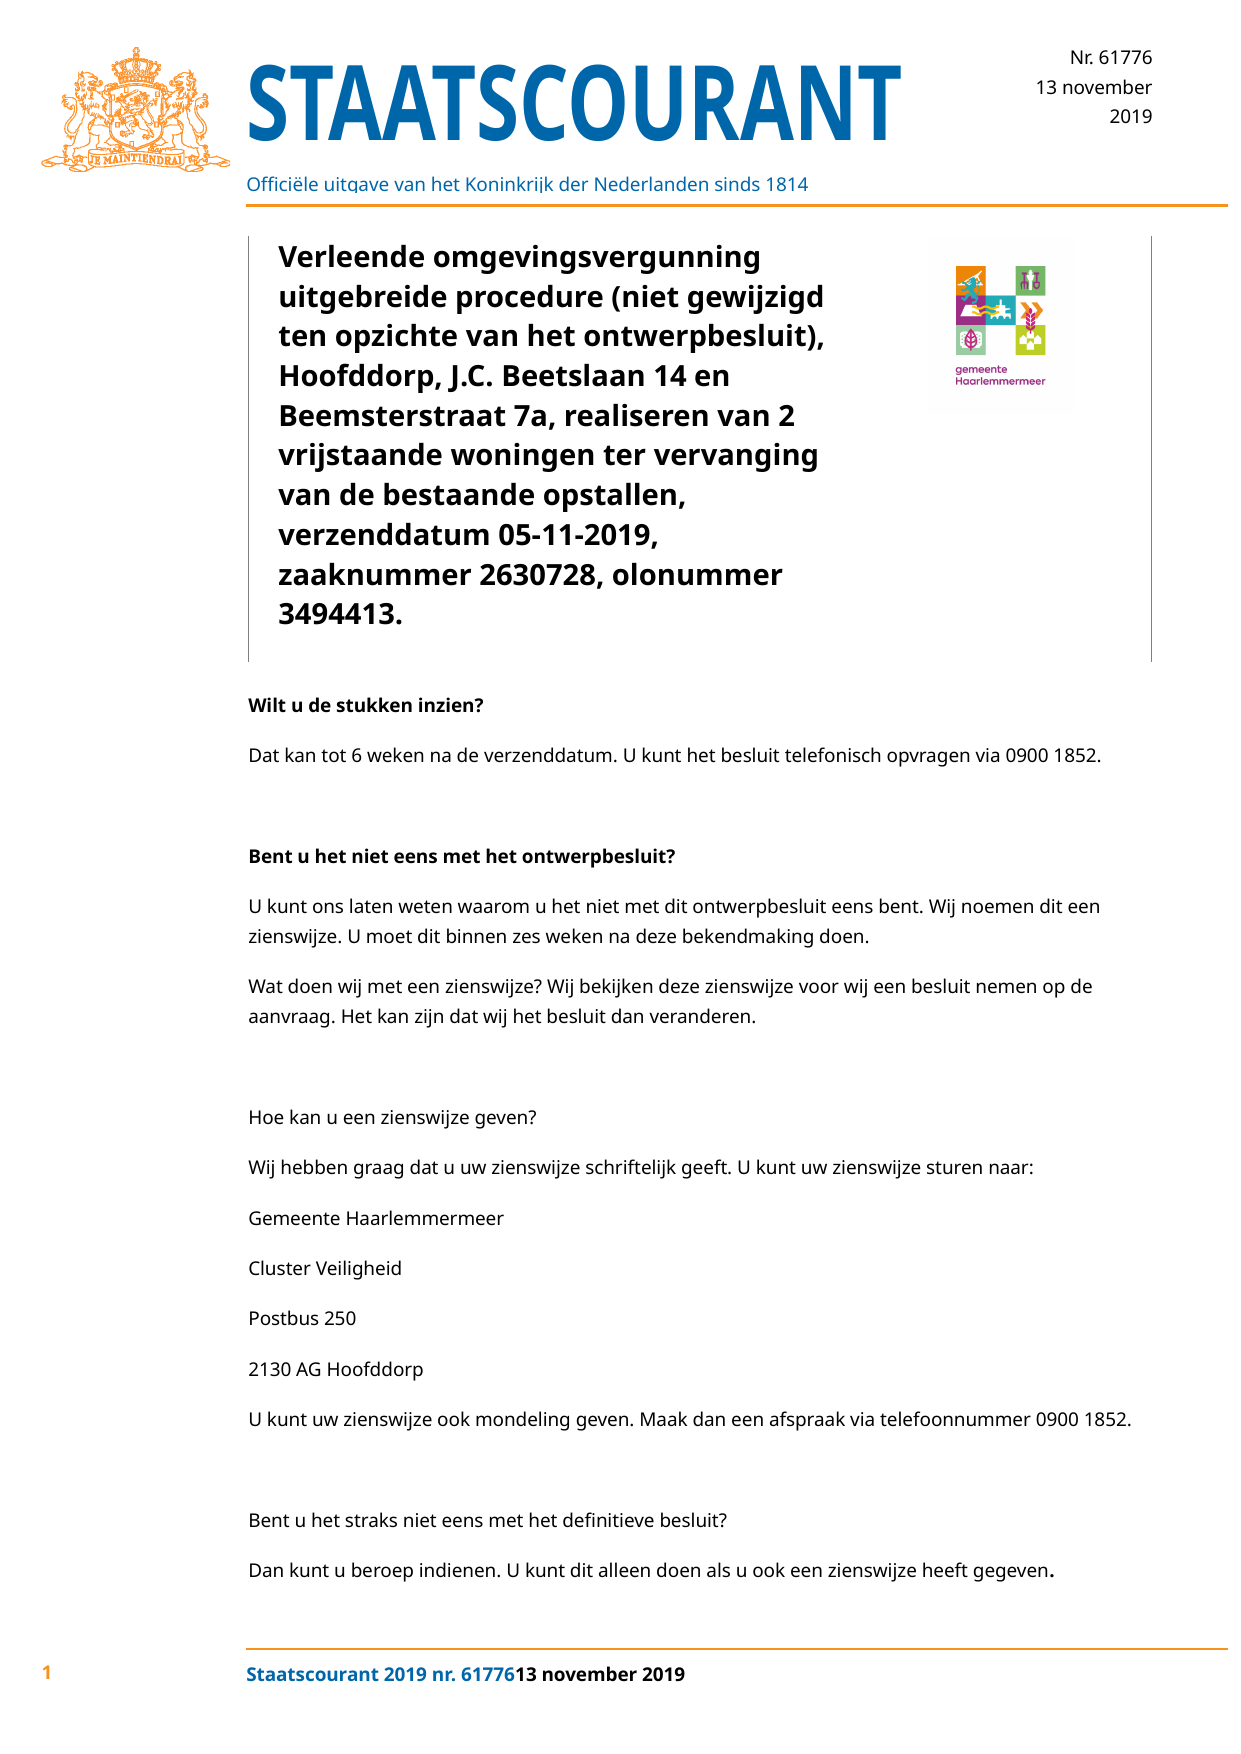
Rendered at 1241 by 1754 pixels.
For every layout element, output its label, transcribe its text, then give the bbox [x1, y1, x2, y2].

text Wat doen wij met een zienswijze? Wij bekijken deze zienswijze voor wij een besluit nemen op de aanvraag. Het kan zijn dat wij het besluit dan veranderen. [248, 973, 1152, 1029]
text Gemeente Haarlemmermeer [248, 1205, 1152, 1230]
table_header [850, 414, 1151, 662]
picture [41, 47, 231, 172]
text Bent u het straks niet eens met het definitieve besluit? [248, 1507, 1152, 1533]
text Hoe kan u een zienswijze geven? [248, 1104, 1152, 1129]
text Wij hebben graag dat u uw zienswijze schriftelijk geeft. U kunt uw zienswijze sturen naar: [248, 1154, 1152, 1180]
text Dan kunt u beroep indienen. U kunt dit alleen doen als u ook een zienswijze heeft gegeven. [248, 1558, 1152, 1583]
text U kunt ons laten weten waarom u het niet met dit ontwerpbesluit eens bent. Wij noemen dit een zienswijze. U moet dit binnen zes weken na deze bekendmaking doen. [248, 893, 1152, 949]
text U kunt uw zienswijze ook mondeling geven. Maak dan een afspraak via telefoonnummer 0900 1852. [248, 1406, 1152, 1432]
text Dat kan tot 6 weken na de verzenddatum. U kunt het besluit telefonisch opvragen via 0900 1852. [248, 742, 1152, 768]
table_header [850, 236, 926, 413]
table_header Verleende omgevingsvergunning uitgebreide procedure (niet gewijzigd ten opzichte van het ontwerpbesluit), Hoofddorp, J.C. Beetslaan 14 en Beemsterstraat 7a, realiseren van 2 vrijstaande woningen ter vervanging van de bestaande opstallen, verzenddatum 05-11-2019, zaaknummer 2630728, olonummer 3494413. [249, 236, 850, 662]
text Postbus 250 [248, 1306, 1152, 1331]
table_header [1075, 236, 1151, 413]
text Bent u het niet eens met het ontwerpbesluit? [248, 843, 1152, 869]
text Wilt u de stukken inzien? [248, 692, 1152, 717]
text Cluster Veiligheid [248, 1255, 1152, 1281]
text 2130 AG Hoofddorp [248, 1356, 1152, 1382]
picture [926, 236, 1075, 414]
